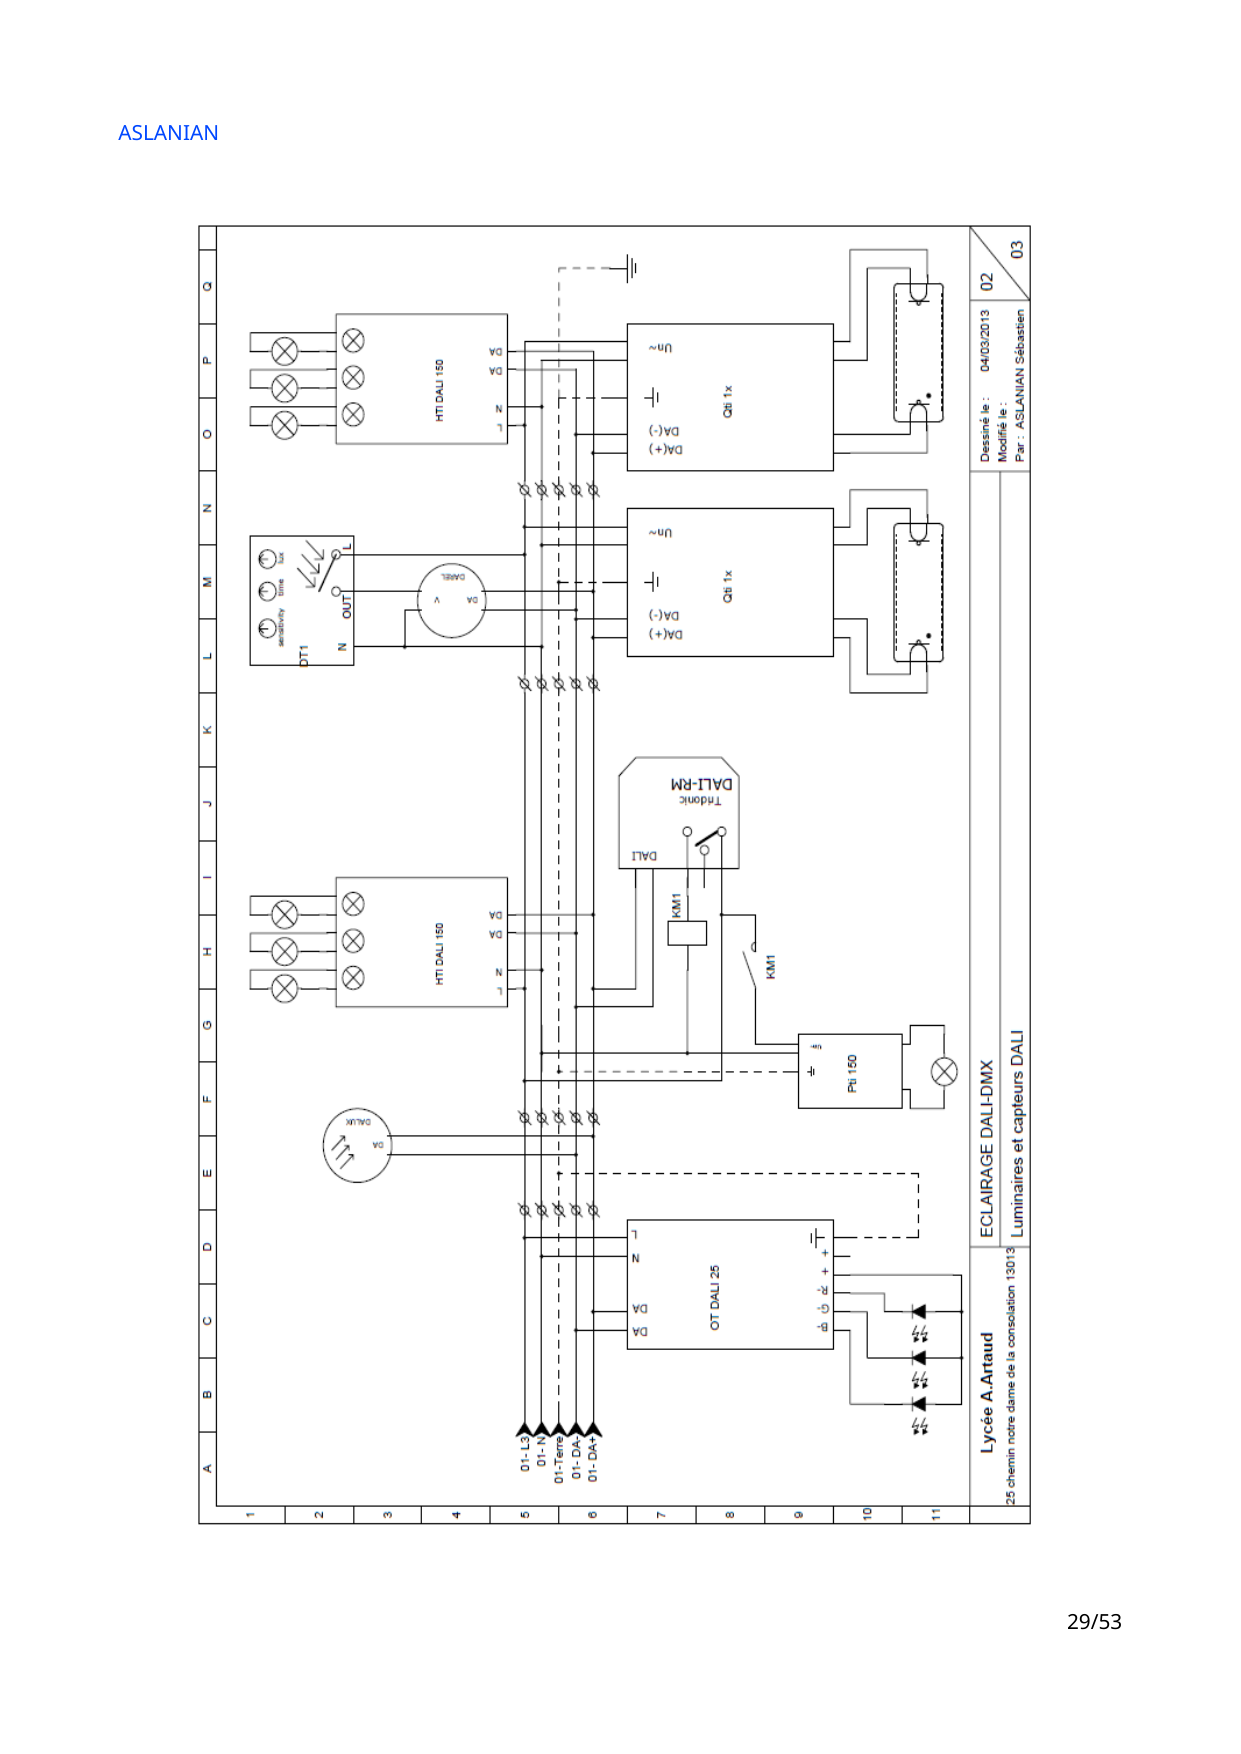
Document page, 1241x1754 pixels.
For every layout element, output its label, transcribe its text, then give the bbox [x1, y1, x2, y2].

picture [181, 208, 1053, 1542]
text ASLANIAN [118, 118, 1122, 147]
